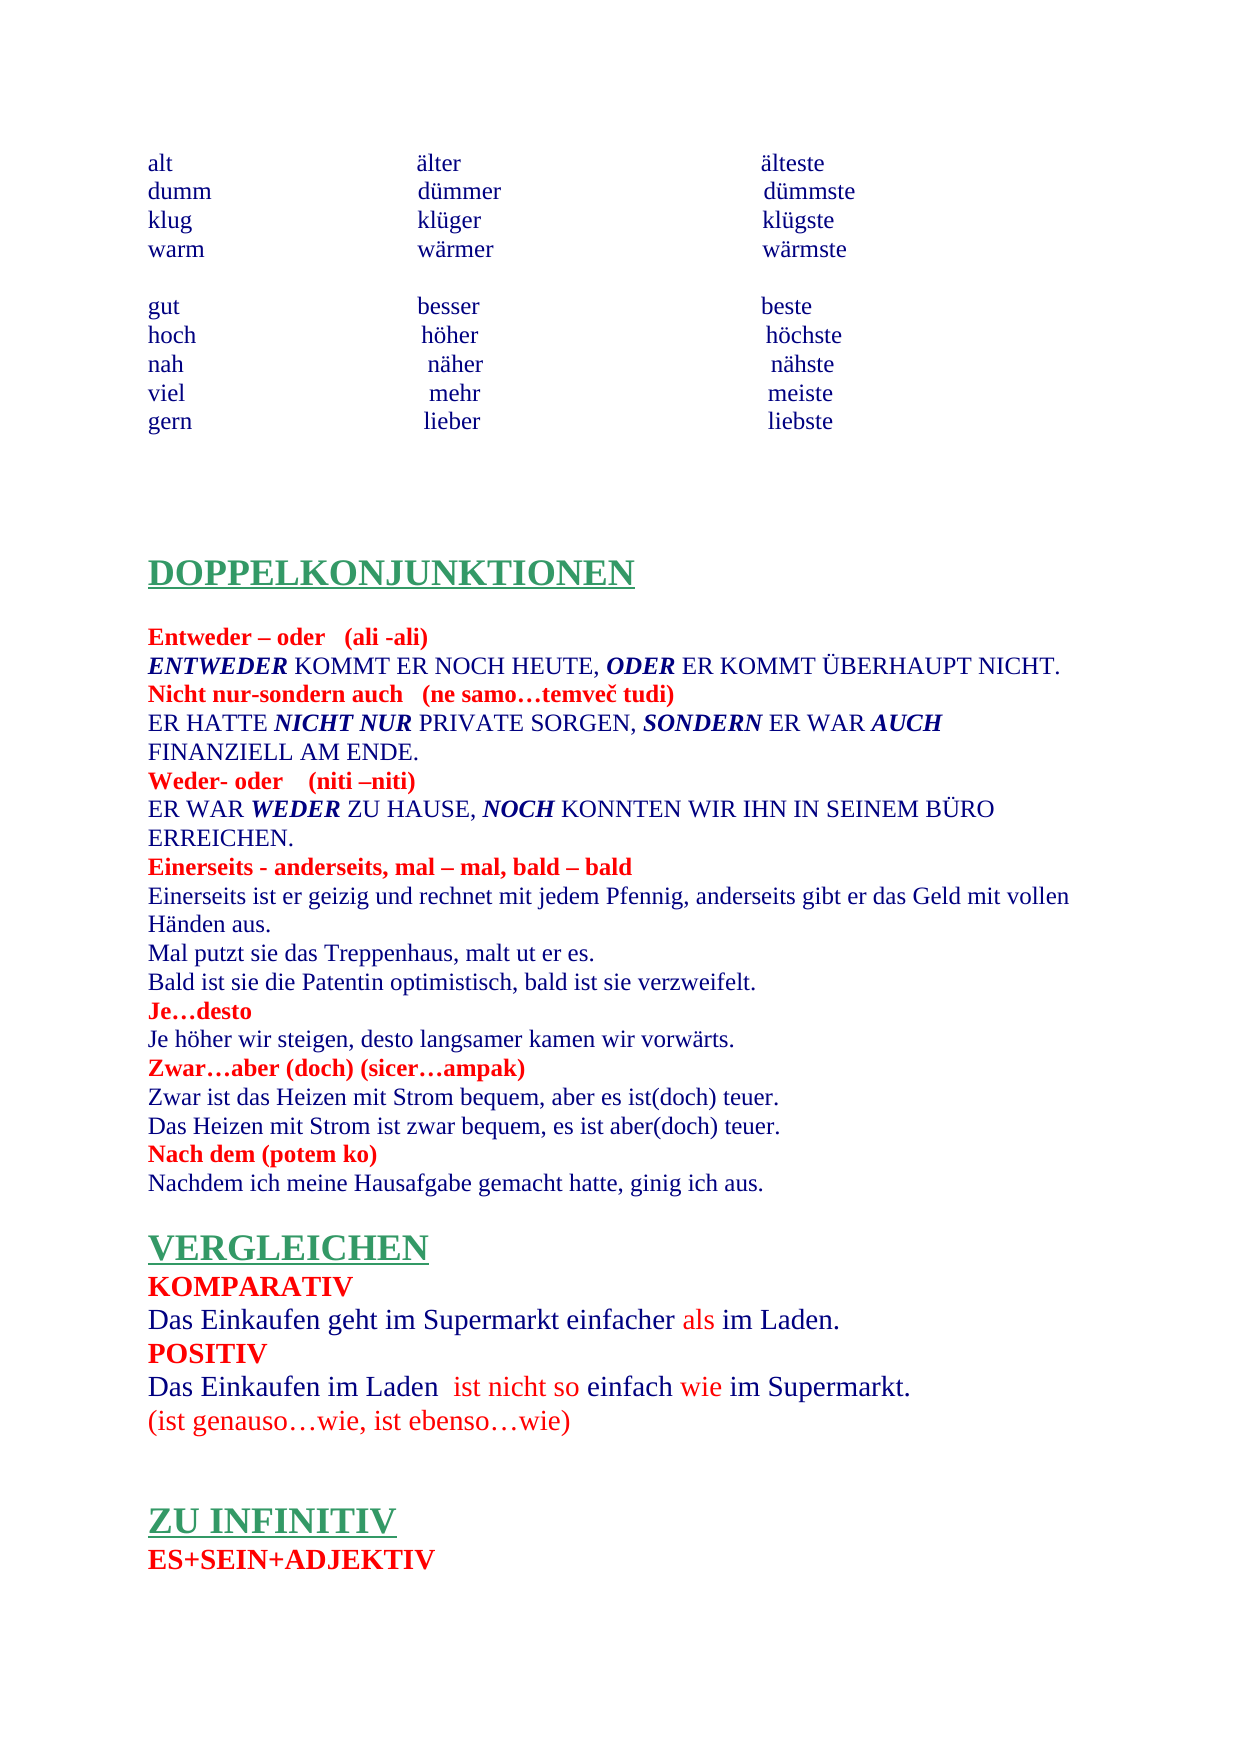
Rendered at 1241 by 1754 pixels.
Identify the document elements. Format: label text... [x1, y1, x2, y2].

text ER WAR WEDER ZU HAUSE, NOCH KONNTEN WIR IHN IN SEINEM BÜRO ERREICHEN. [148, 794, 1093, 852]
text ENTWEDER KOMMT ER NOCH HEUTE, ODER ER KOMMT ÜBERHAUPT NICHT. [148, 651, 1093, 679]
text Einerseits - anderseits, mal – mal, bald – bald [148, 852, 1093, 881]
text DOPPELKONJUNKTIONEN [148, 550, 1093, 593]
text Das Einkaufen im Laden ist nicht so einfach wie im Supermarkt. [148, 1369, 1093, 1403]
text ZU INFINITIV [148, 1499, 1093, 1542]
text POSITIV [148, 1336, 1093, 1369]
text Je…desto [148, 996, 1093, 1024]
text alt älter älteste [148, 148, 1093, 176]
text nah näher nähste [148, 349, 1093, 378]
text Weder- oder (niti –niti) [148, 766, 1093, 794]
text Das Einkaufen geht im Supermarkt einfacher als im Laden. [148, 1302, 1093, 1336]
text Das Heizen mit Strom ist zwar bequem, es ist aber(doch) teuer. [148, 1111, 1093, 1139]
text viel mehr meiste [148, 378, 1093, 406]
text gut besser beste [148, 291, 1093, 320]
text gern lieber liebste [148, 406, 1093, 435]
text klug klüger klügste [148, 205, 1093, 234]
text Nach dem (potem ko) [148, 1139, 1093, 1168]
text ES+SEIN+ADJEKTIV [148, 1542, 1093, 1576]
text ER HATTE NICHT NUR PRIVATE SORGEN, SONDERN ER WAR AUCH FINANZIELL AM ENDE. [148, 708, 1093, 766]
text Zwar ist das Heizen mit Strom bequem, aber es ist(doch) teuer. [148, 1082, 1093, 1111]
text Nachdem ich meine Hausafgabe gemacht hatte, ginig ich aus. [148, 1168, 1093, 1197]
text warm wärmer wärmste [148, 234, 1093, 263]
text VERGLEICHEN [148, 1226, 1093, 1269]
text (ist genauso…wie, ist ebenso…wie) [148, 1403, 1093, 1437]
text Bald ist sie die Patentin optimistisch, bald ist sie verzweifelt. [148, 967, 1093, 996]
text KOMPARATIV [148, 1269, 1093, 1302]
text dumm dümmer dümmste [148, 176, 1093, 205]
text Je höher wir steigen, desto langsamer kamen wir vorwärts. [148, 1024, 1093, 1053]
text Entweder – oder (ali -ali) [148, 622, 1093, 651]
text Einerseits ist er geizig und rechnet mit jedem Pfennig, anderseits gibt er das Geld mit vollen Händen aus. [148, 881, 1093, 938]
text hoch höher höchste [148, 320, 1093, 349]
text Zwar…aber (doch) (sicer…ampak) [148, 1053, 1093, 1082]
text Nicht nur-sondern auch (ne samo…temveč tudi) [148, 679, 1093, 708]
text Mal putzt sie das Treppenhaus, malt ut er es. [148, 938, 1093, 967]
